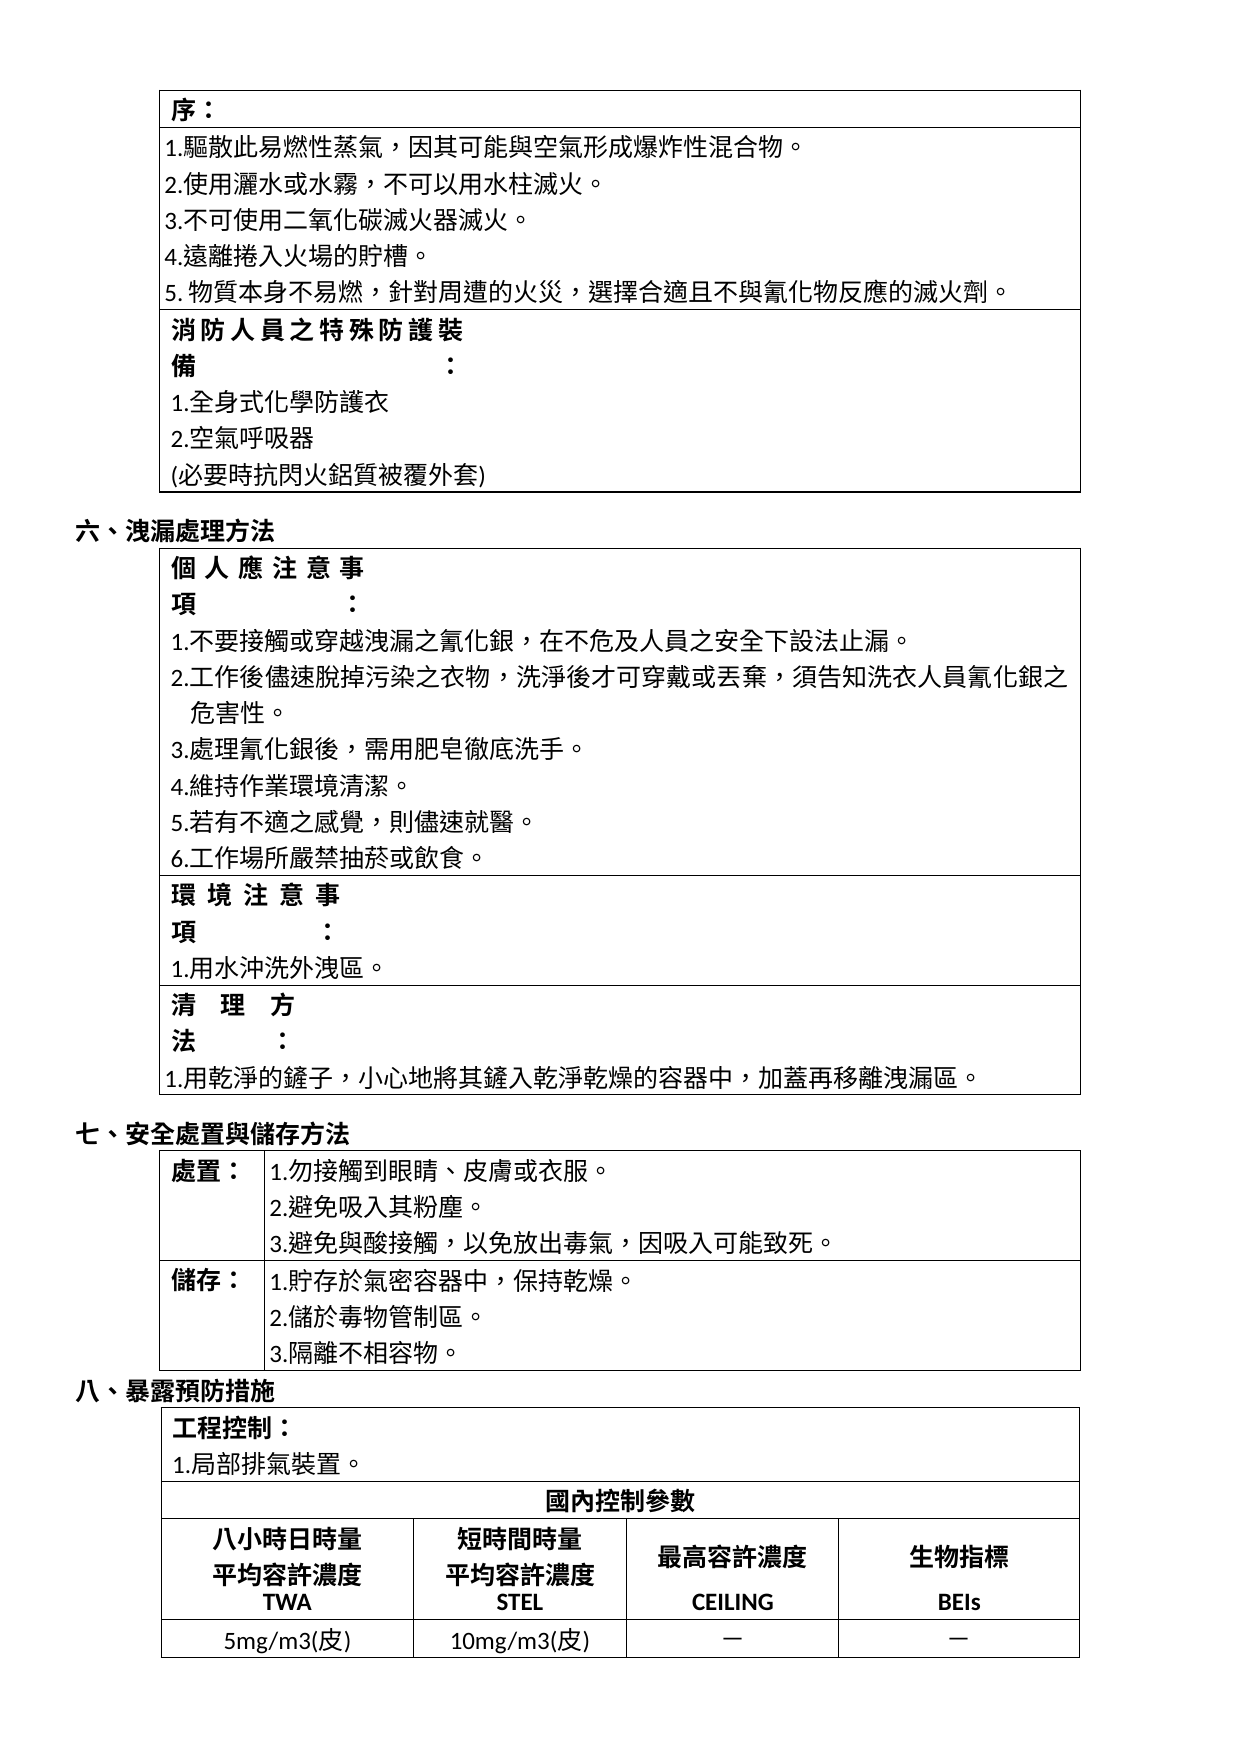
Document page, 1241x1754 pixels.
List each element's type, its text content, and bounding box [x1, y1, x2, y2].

table_cell 1.用水沖洗外洩區。 [160, 948, 1080, 984]
table_header [376, 549, 1080, 621]
table_cell 5mg/m3(皮) [162, 1620, 413, 1657]
table_cell STEL [414, 1592, 626, 1619]
table_cell 1.全身式化學防護衣 2.空氣呼吸器 (必要時抗閃火鋁質被覆外套) [160, 383, 1080, 491]
table_cell CEILING [627, 1592, 838, 1619]
table_cell [307, 986, 1080, 1058]
table_cell 八小時日時量 平均容許濃度 [162, 1519, 413, 1592]
table_cell [474, 310, 1080, 383]
table_cell 儲存： [160, 1261, 264, 1370]
table_cell 最高容許濃度 [627, 1519, 838, 1592]
table_cell 清理方法： [160, 986, 307, 1058]
table_cell 國內控制參數 [162, 1482, 1079, 1518]
table_cell 生物指標 [839, 1519, 1079, 1592]
table_cell 序： [160, 91, 350, 127]
table_cell 1.貯存於氣密容器中，保持乾燥。 2.儲於毒物管制區。 3.隔離不相容物。 [265, 1261, 1080, 1370]
table_cell 1.不要接觸或穿越洩漏之氰化銀，在不危及人員之安全下設法止漏。 2.工作後儘速脫掉污染之衣物，洗淨後才可穿戴或丟棄，須告知洗衣人員氰化銀之危害性。 3.處理氰化銀後，需用肥皂徹底洗手。 4.維持作業環境清潔。 5.若有不適之感覺，則儘速就醫。 6.工作場所嚴禁抽菸或飲食。 [160, 621, 1080, 875]
table_cell [352, 876, 1080, 948]
table_cell 消防人員之特殊防護裝備： [160, 310, 474, 383]
table_header [329, 1408, 1079, 1444]
text 八、暴露預防措施 [75, 1371, 1165, 1407]
table_cell 環境注意事項： [160, 876, 352, 948]
text 七、安全處置與儲存方法 [75, 1114, 1165, 1150]
table_cell － [839, 1620, 1079, 1657]
table_cell 1.用乾淨的鏟子，小心地將其鏟入乾淨乾燥的容器中，加蓋再移離洩漏區。 [160, 1058, 1080, 1094]
table_header 個人應注意事項： [160, 549, 376, 621]
table_cell [350, 91, 1080, 127]
table_cell BEIs [839, 1592, 1079, 1619]
table_header 處置： [160, 1151, 264, 1260]
table_cell 1.局部排氣裝置。 [162, 1445, 1079, 1481]
table_cell － [627, 1620, 838, 1657]
table_header 工程控制： [162, 1408, 329, 1444]
text 六、洩漏處理方法 [75, 511, 1165, 547]
table_cell 短時間時量 平均容許濃度 [414, 1519, 626, 1592]
table_cell 10mg/m3(皮) [414, 1620, 626, 1657]
table_header 1.勿接觸到眼睛、皮膚或衣服。 2.避免吸入其粉塵。 3.避免與酸接觸，以免放出毒氣，因吸入可能致死。 [265, 1151, 1080, 1260]
table_cell TWA [162, 1592, 413, 1619]
table_cell 1.驅散此易燃性蒸氣，因其可能與空氣形成爆炸性混合物。 2.使用灑水或水霧，不可以用水柱滅火。 3.不可使用二氧化碳滅火器滅火。 4.遠離捲入火場的貯槽。 5. 物質本身不易燃，針對周遭的火災，選擇合適且不與氰化物反應的滅火劑。 [160, 128, 1080, 309]
